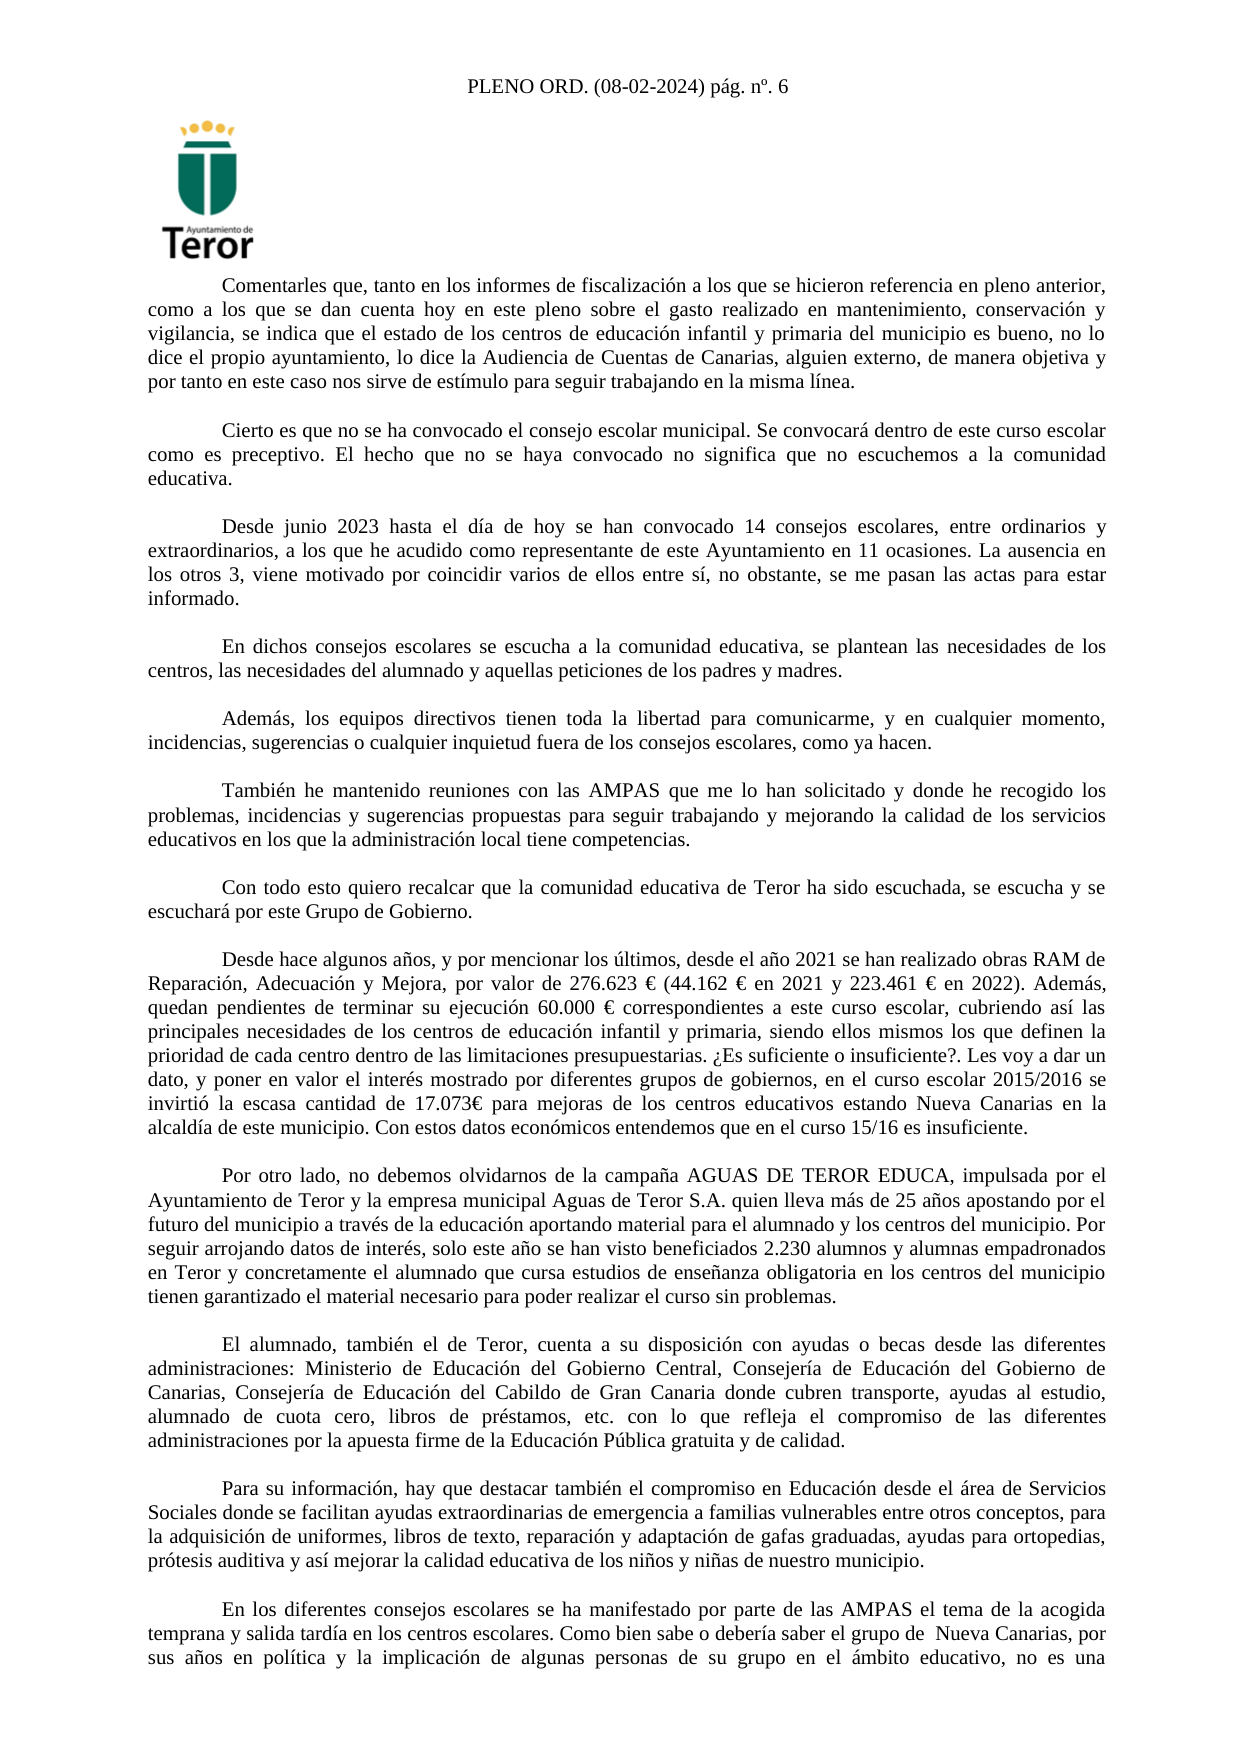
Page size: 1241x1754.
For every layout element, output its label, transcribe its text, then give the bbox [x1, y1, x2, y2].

text Para su información, hay que destacar también el compromiso en Educación desde el área de Servicios Sociales donde se facilitan ayudas extraordinarias de emergencia a familias vulnerables entre otros conceptos, para la adquisición de uniformes, libros de texto, reparación y adaptación de gafas graduadas, ayudas para ortopedias, prótesis auditiva y así mejorar la calidad educativa de los niños y niñas de nuestro municipio. [148, 1476, 1107, 1572]
text Además, los equipos directivos tienen toda la libertad para comunicarme, y en cualquier momento, incidencias, sugerencias o cualquier inquietud fuera de los consejos escolares, como ya hacen. [148, 706, 1107, 754]
text Desde junio 2023 hasta el día de hoy se han convocado 14 consejos escolares, entre ordinarios y extraordinarios, a los que he acudido como representante de este Ayuntamiento en 11 ocasiones. La ausencia en los otros 3, viene motivado por coincidir varios de ellos entre sí, no obstante, se me pasan las actas para estar informado. [148, 514, 1107, 610]
text Con todo esto quiero recalcar que la comunidad educativa de Teror ha sido escuchada, se escucha y se escuchará por este Grupo de Gobierno. [148, 875, 1107, 923]
text En dichos consejos escolares se escucha a la comunidad educativa, se plantean las necesidades de los centros, las necesidades del alumnado y aquellas peticiones de los padres y madres. [148, 634, 1107, 682]
text Por otro lado, no debemos olvidarnos de la campaña AGUAS DE TEROR EDUCA, impulsada por el Ayuntamiento de Teror y la empresa municipal Aguas de Teror S.A. quien lleva más de 25 años apostando por el futuro del municipio a través de la educación aportando material para el alumnado y los centros del municipio. Por seguir arrojando datos de interés, solo este año se han visto beneficiados 2.230 alumnos y alumnas empadronados en Teror y concretamente el alumnado que cursa estudios de enseñanza obligatoria en los centros del municipio tienen garantizado el material necesario para poder realizar el curso sin problemas. [148, 1163, 1107, 1308]
text En los diferentes consejos escolares se ha manifestado por parte de las AMPAS el tema de la acogida temprana y salida tardía en los centros escolares. Como bien sabe o debería saber el grupo de Nueva Canarias, por sus años en política y la implicación de algunas personas de su grupo en el ámbito educativo, no es una [148, 1597, 1107, 1669]
text Cierto es que no se ha convocado el consejo escolar municipal. Se convocará dentro de este curso escolar como es preceptivo. El hecho que no se haya convocado no significa que no escuchemos a la comunidad educativa. [148, 417, 1107, 490]
text Comentarles que, tanto en los informes de fiscalización a los que se hicieron referencia en pleno anterior, como a los que se dan cuenta hoy en este pleno sobre el gasto realizado en mantenimiento, conservación y vigilancia, se indica que el estado de los centros de educación infantil y primaria del municipio es bueno, no lo dice el propio ayuntamiento, lo dice la Audiencia de Cuentas de Canarias, alguien externo, de manera objetiva y por tanto en este caso nos sirve de estímulo para seguir trabajando en la misma línea. [148, 273, 1107, 393]
text El alumnado, también el de Teror, cuenta a su disposición con ayudas o becas desde las diferentes administraciones: Ministerio de Educación del Gobierno Central, Consejería de Educación del Gobierno de Canarias, Consejería de Educación del Cabildo de Gran Canaria donde cubren transporte, ayudas al estudio, alumnado de cuota cero, libros de préstamos, etc. con lo que refleja el compromiso de las diferentes administraciones por la apuesta firme de la Educación Pública gratuita y de calidad. [148, 1332, 1107, 1452]
text También he mantenido reuniones con las AMPAS que me lo han solicitado y donde he recogido los problemas, incidencias y sugerencias propuestas para seguir trabajando y mejorando la calidad de los servicios educativos en los que la administración local tiene competencias. [148, 778, 1107, 851]
text Desde hace algunos años, y por mencionar los últimos, desde el año 2021 se han realizado obras RAM de Reparación, Adecuación y Mejora, por valor de 276.623 € (44.162 € en 2021 y 223.461 € en 2022). Además, quedan pendientes de terminar su ejecución 60.000 € correspondientes a este curso escolar, cubriendo así las principales necesidades de los centros de educación infantil y primaria, siendo ellos mismos los que definen la prioridad de cada centro dentro de las limitaciones presupuestarias. ¿Es suficiente o insuficiente?. Les voy a dar un dato, y poner en valor el interés mostrado por diferentes grupos de gobiernos, en el curso escolar 2015/2016 se invirtió la escasa cantidad de 17.073€ para mejoras de los centros educativos estando Nueva Canarias en la alcaldía de este municipio. Con estos datos económicos entendemos que en el curso 15/16 es insuficiente. [148, 947, 1107, 1139]
